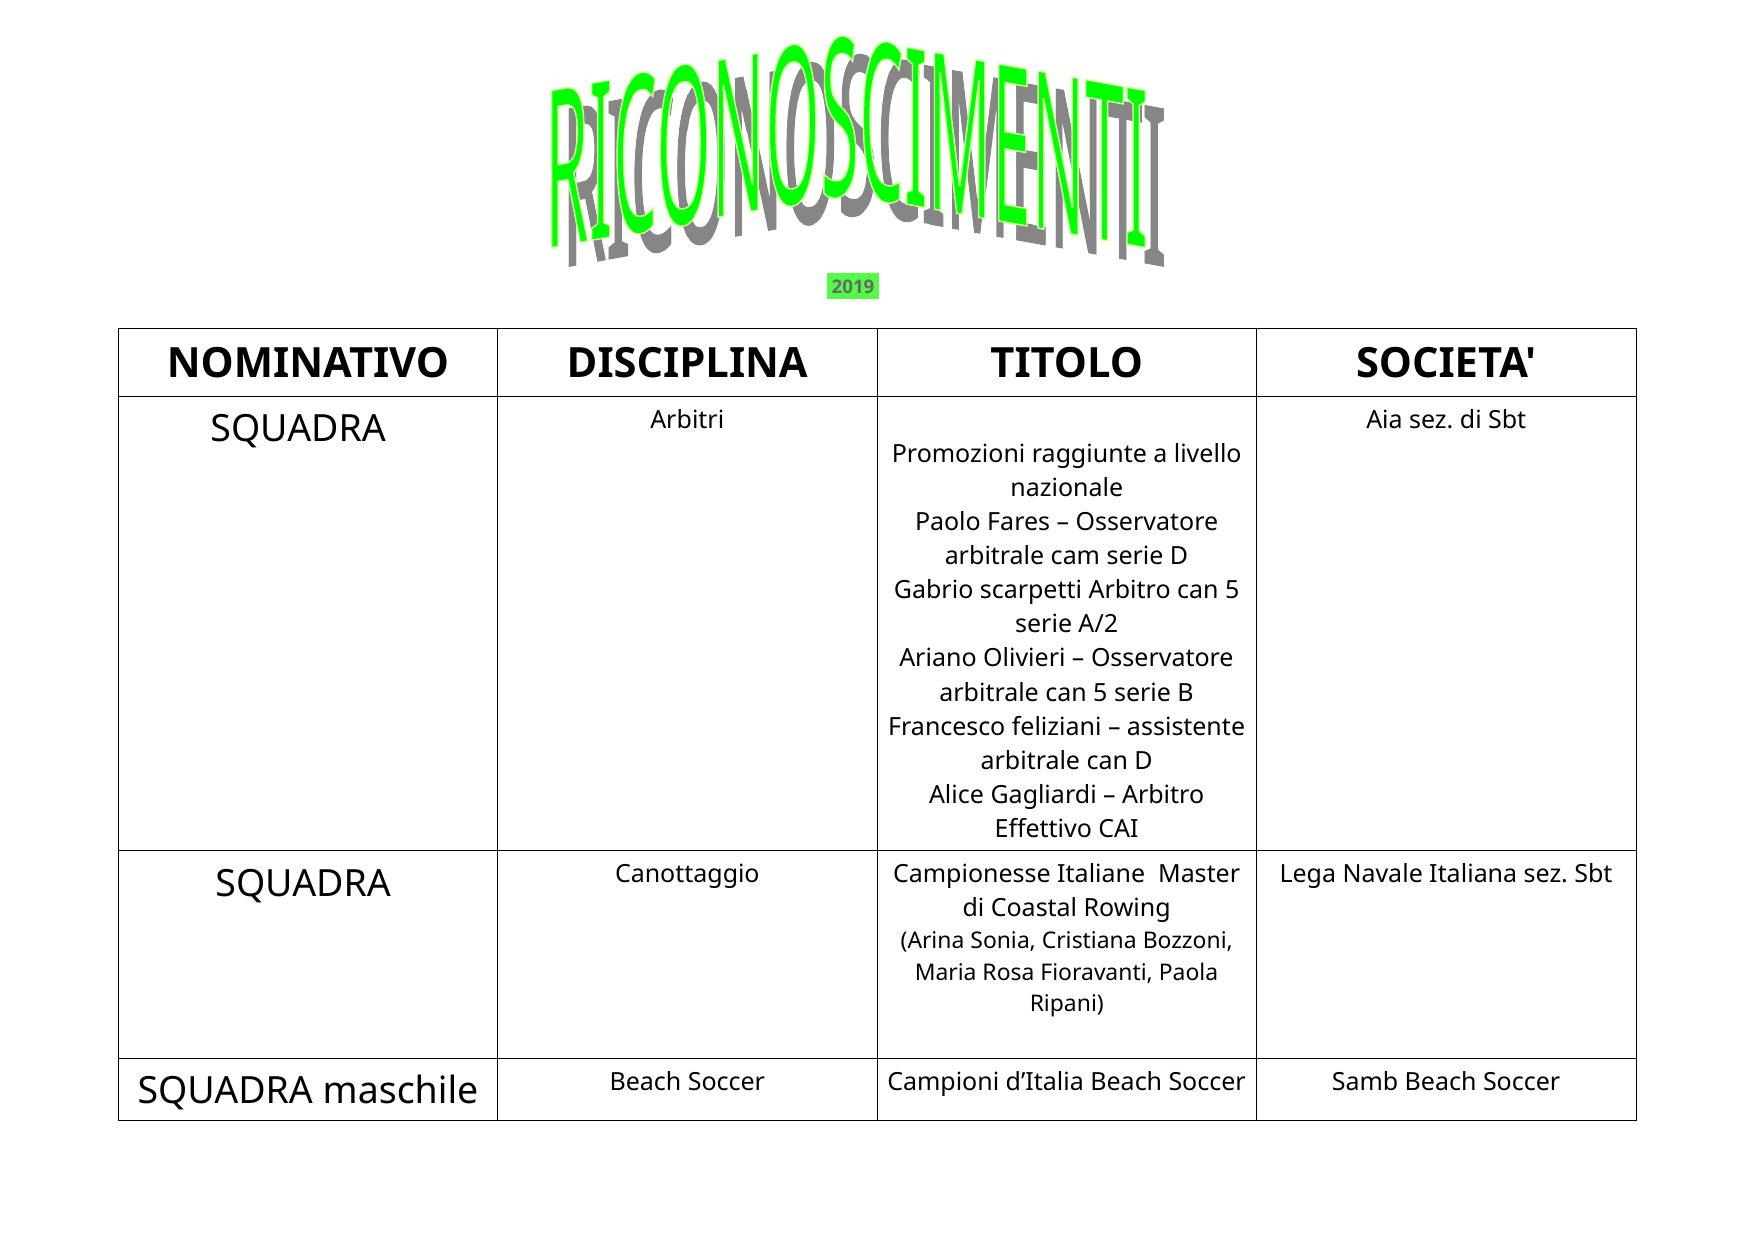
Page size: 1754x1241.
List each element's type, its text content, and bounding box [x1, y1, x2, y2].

table_header DISCIPLINA [498, 329, 877, 396]
table_header TITOLO [878, 329, 1256, 396]
table_cell SQUADRA maschile [119, 1059, 497, 1120]
table_cell Promozioni raggiunte a livello nazionale Paolo Fares – Osservatore arbitrale cam serie D Gabrio scarpetti Arbitro can 5 serie A/2 Ariano Olivieri – Osservatore arbitrale can 5 serie B Francesco feliziani – assistente arbitrale can D Alice Gagliardi – Arbitro Effettivo CAI [878, 397, 1256, 850]
table_cell Arbitri [498, 397, 877, 850]
table_cell SQUADRA [119, 851, 497, 1058]
table_cell Canottaggio [498, 851, 877, 1058]
table_cell Campioni d’Italia Beach Soccer [878, 1059, 1256, 1120]
table_header NOMINATIVO [119, 329, 497, 396]
table_cell Beach Soccer [498, 1059, 877, 1120]
table_cell Samb Beach Soccer [1257, 1059, 1636, 1120]
table_cell Campionesse Italiane Master di Coastal Rowing (Arina Sonia, Cristiana Bozzoni, Maria Rosa Fioravanti, Paola Ripani) [878, 851, 1256, 1058]
text 2019 [118, 270, 1636, 299]
table_cell SQUADRA [119, 397, 497, 850]
table_cell Lega Navale Italiana sez. Sbt [1257, 851, 1636, 1058]
table_header SOCIETA' [1257, 329, 1636, 396]
table_cell Aia sez. di Sbt [1257, 397, 1636, 850]
